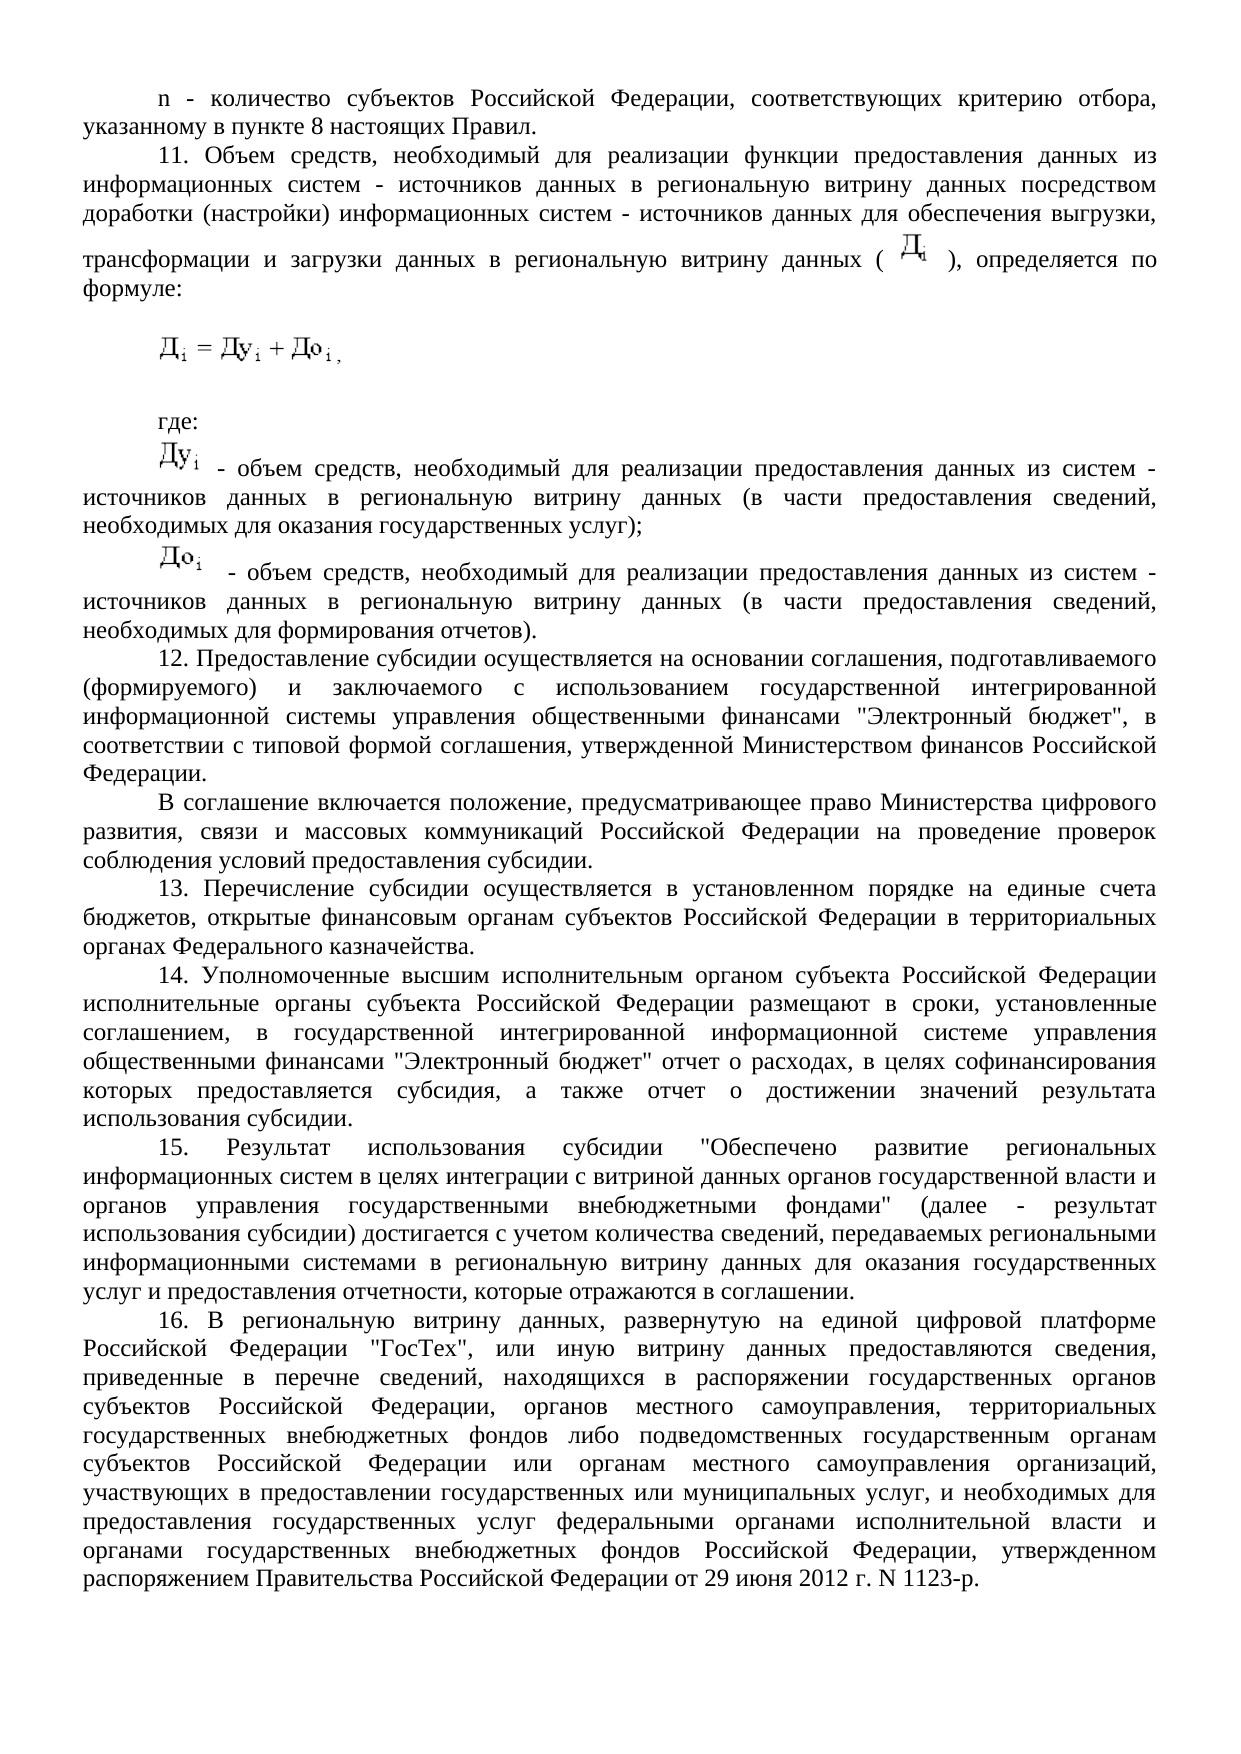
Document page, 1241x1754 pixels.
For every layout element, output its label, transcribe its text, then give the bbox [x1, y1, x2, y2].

text 16. В региональную витрину данных, развернутую на единой цифровой платформе Российской Федерации "ГосТех", или иную витрину данных предоставляются сведения, приведенные в перечне сведений, находящихся в распоряжении государственных органов субъектов Российской Федерации, органов местного самоуправления, территориальных государственных внебюджетных фондов либо подведомственных государственным органам субъектов Российской Федерации или органам местного самоуправления организаций, участвующих в предоставлении государственных или муниципальных услуг, и необходимых для предоставления государственных услуг федеральными органами исполнительной власти и органами государственных внебюджетных фондов Российской Федерации, утвержденном распоряжением Правительства Российской Федерации от 29 июня 2012 г. N 1123-р. [83, 1305, 1157, 1592]
text n - количество субъектов Российской Федерации, соответствующих критерию отбора, указанному в пункте 8 настоящих Правил. [83, 83, 1157, 140]
picture [157, 330, 347, 372]
picture [157, 434, 205, 477]
text 15. Результат использования субсидии "Обеспечено развитие региональных информационных систем в целях интеграции с витриной данных органов государственной власти и органов управления государственными внебюджетными фондами" (далее - результат использования субсидии) достигается с учетом количества сведений, передаваемых региональными информационными системами в региональную витрину данных для оказания государственных услуг и предоставления отчетности, которые отражаются в соглашении. [83, 1132, 1157, 1305]
text 14. Уполномоченные высшим исполнительным органом субъекта Российской Федерации исполнительные органы субъекта Российской Федерации размещают в сроки, установленные соглашением, в государственной интегрированной информационной системе управления общественными финансами "Электронный бюджет" отчет о расходах, в целях софинансирования которых предоставляется субсидия, а также отчет о достижении значений результата использования субсидии. [83, 960, 1157, 1132]
text - объем средств, необходимый для реализации предоставления данных из систем - источников данных в региональную витрину данных (в части предоставления сведений, необходимых для формирования отчетов). [83, 539, 1157, 643]
picture [898, 226, 934, 268]
text 12. Предоставление субсидии осуществляется на основании соглашения, подготавливаемого (формируемого) и заключаемого с использованием государственной интегрированной информационной системы управления общественными финансами "Электронный бюджет", в соответствии с типовой формой соглашения, утвержденной Министерством финансов Российской Федерации. [83, 643, 1157, 787]
text где: [83, 406, 1157, 435]
text - объем средств, необходимый для реализации предоставления данных из систем - источников данных в региональную витрину данных (в части предоставления сведений, необходимых для оказания государственных услуг); [83, 435, 1157, 539]
text 11. Объем средств, необходимый для реализации функции предоставления данных из информационных систем - источников данных в региональную витрину данных посредством доработки (настройки) информационных систем - источников данных для обеспечения выгрузки, трансформации и загрузки данных в региональную витрину данных ( ), определяется по формуле: [83, 140, 1157, 302]
picture [157, 539, 217, 581]
text В соглашение включается положение, предусматривающее право Министерства цифрового развития, связи и массовых коммуникаций Российской Федерации на проведение проверок соблюдения условий предоставления субсидии. [83, 787, 1157, 873]
text 13. Перечисление субсидии осуществляется в установленном порядке на единые счета бюджетов, открытые финансовым органам субъектов Российской Федерации в территориальных органах Федерального казначейства. [83, 873, 1157, 960]
